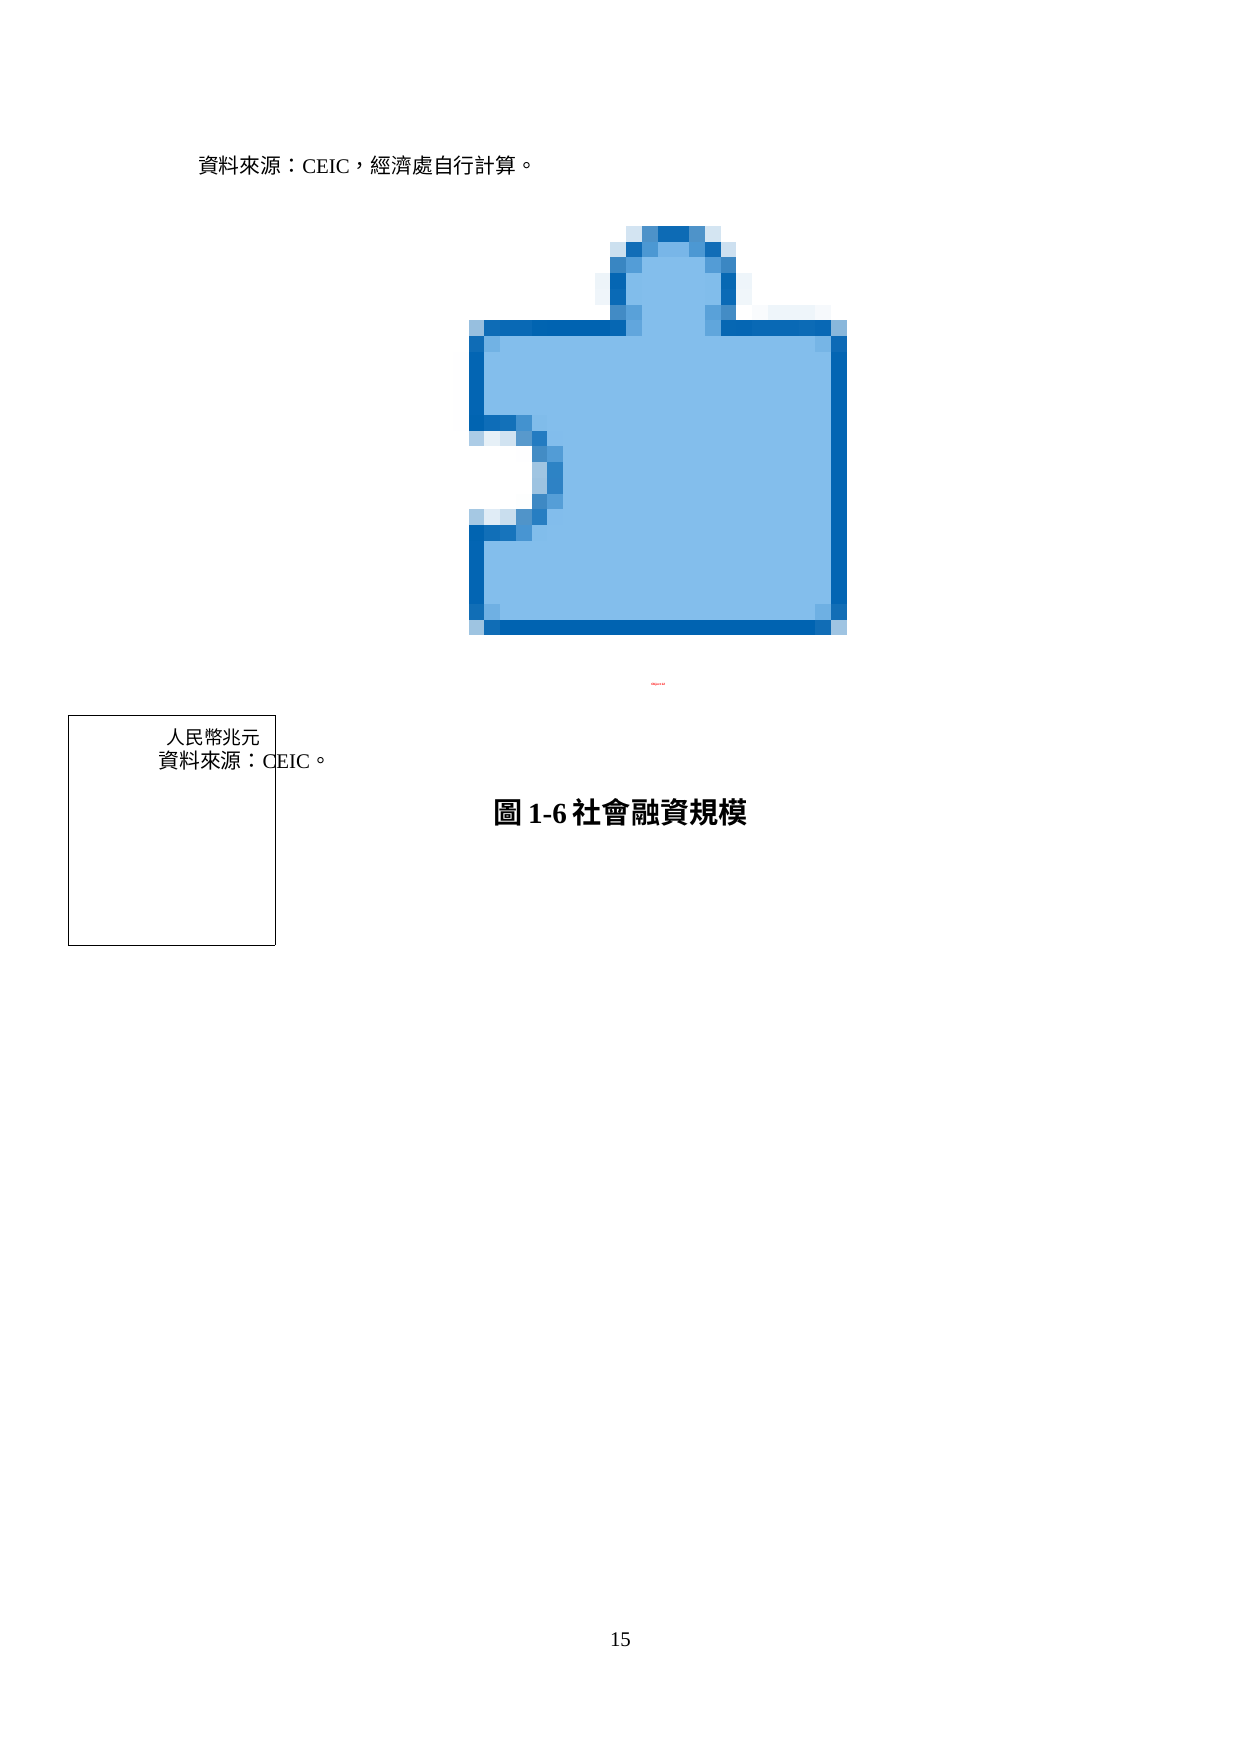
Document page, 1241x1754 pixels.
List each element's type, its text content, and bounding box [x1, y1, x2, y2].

text [187, 784, 275, 834]
text 資料來源：CEIC，經濟處自行計算。 [187, 150, 1053, 179]
text 資料來源：CEIC。 [158, 744, 275, 774]
text 資料來源：CEIC。 [276, 744, 1053, 774]
text 圖1-6社會融資規模 [276, 784, 1053, 834]
text 人民幣兆元 [83, 723, 260, 750]
